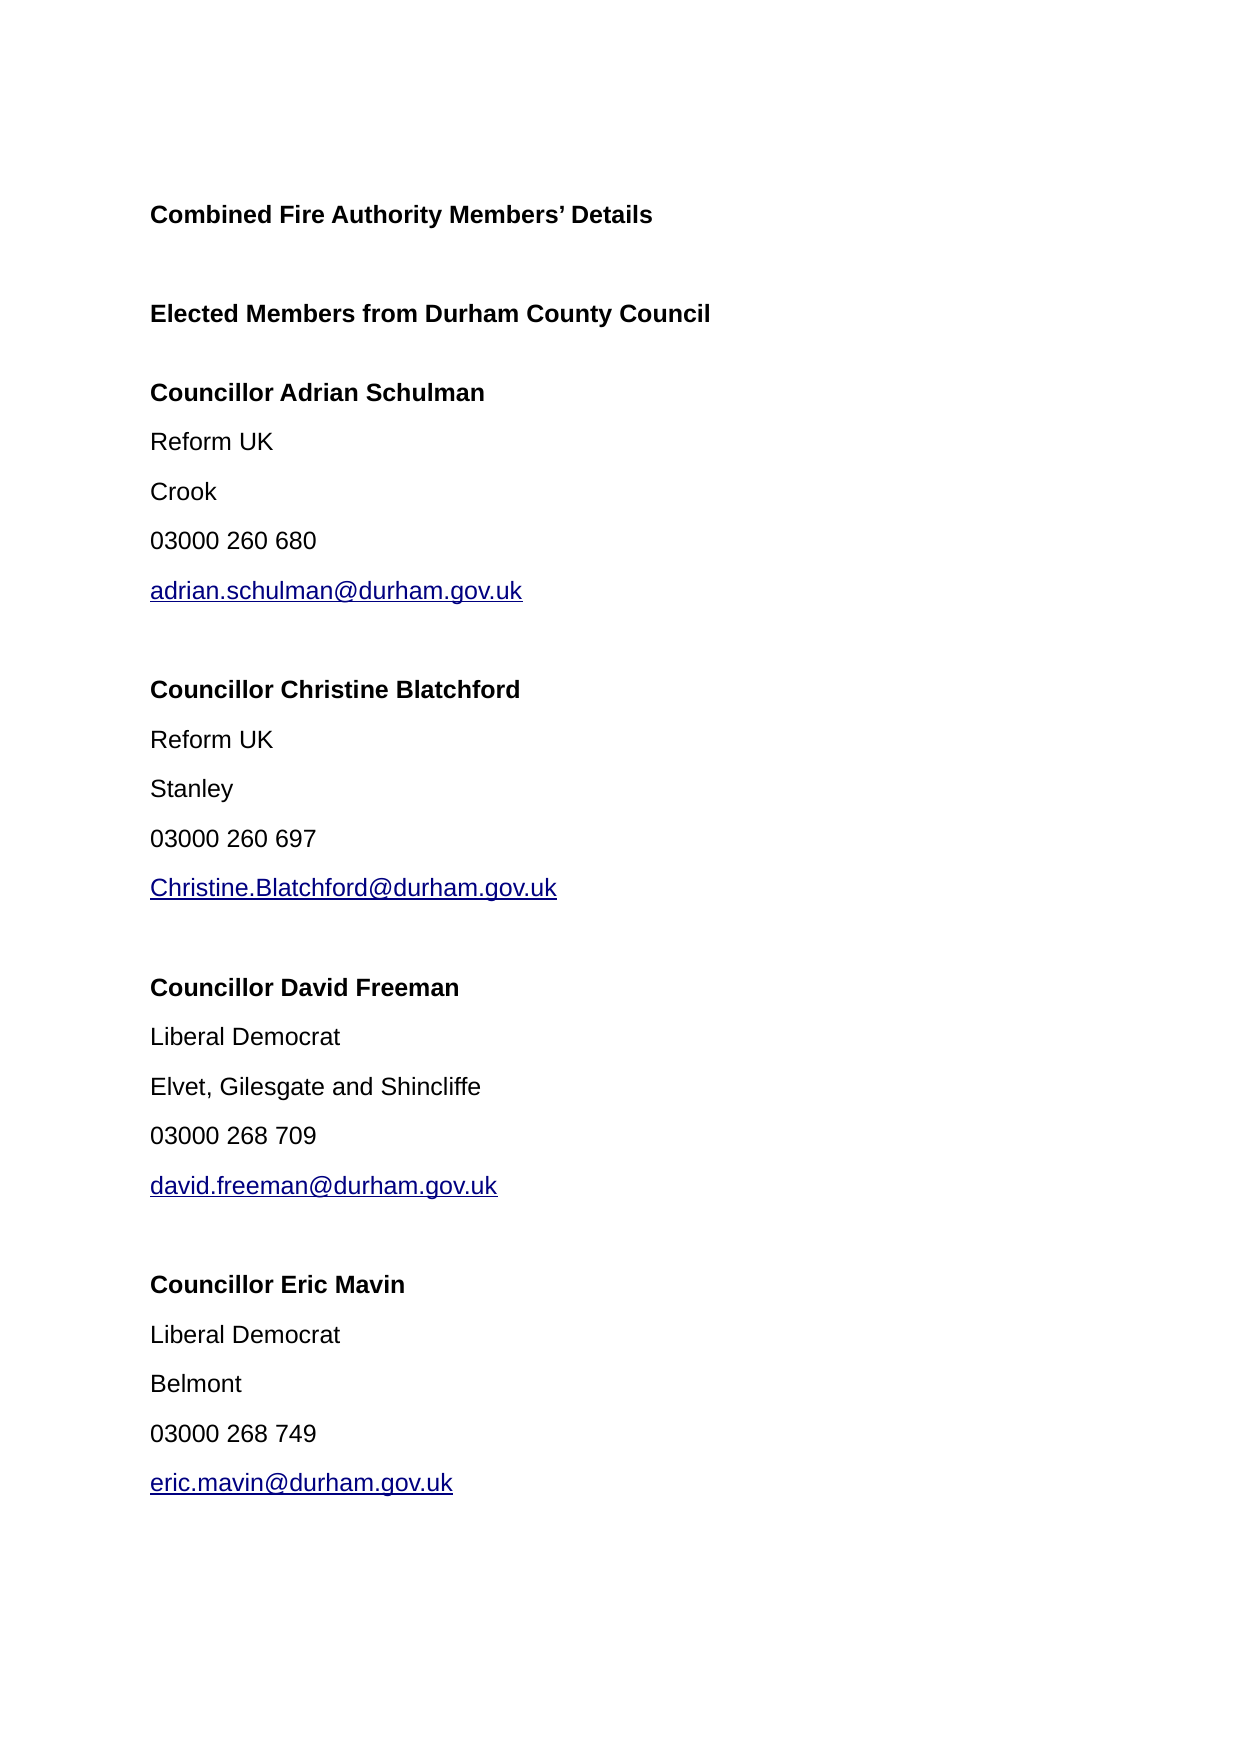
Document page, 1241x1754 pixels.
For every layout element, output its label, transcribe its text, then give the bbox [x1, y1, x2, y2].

text 03000 260 697 [150, 824, 1090, 852]
text Liberal Democrat [150, 1319, 1090, 1348]
text Councillor Eric Mavin [150, 1270, 1090, 1299]
subtitle Elected Members from Durham County Council [150, 299, 1090, 328]
text Councillor David Freeman [150, 972, 1090, 1001]
text Liberal Democrat [150, 1022, 1090, 1051]
text 03000 268 749 [150, 1419, 1090, 1447]
text Christine.Blatchford@durham.gov.uk [150, 873, 1090, 902]
text Crook [150, 477, 1090, 505]
text Reform UK [150, 427, 1090, 456]
text eric.mavin@durham.gov.uk [150, 1468, 1090, 1497]
text Elvet, Gilesgate and Shincliffe [150, 1072, 1090, 1100]
text Belmont [150, 1369, 1090, 1398]
text david.freeman@durham.gov.uk [150, 1171, 1090, 1199]
text Reform UK [150, 724, 1090, 753]
text Stanley [150, 774, 1090, 803]
text Councillor Adrian Schulman [150, 377, 1090, 406]
text adrian.schulman@durham.gov.uk [150, 576, 1090, 604]
text 03000 260 680 [150, 526, 1090, 555]
text Councillor Christine Blatchford [150, 675, 1090, 704]
subtitle Combined Fire Authority Members’ Details [150, 200, 1090, 229]
text 03000 268 709 [150, 1121, 1090, 1150]
